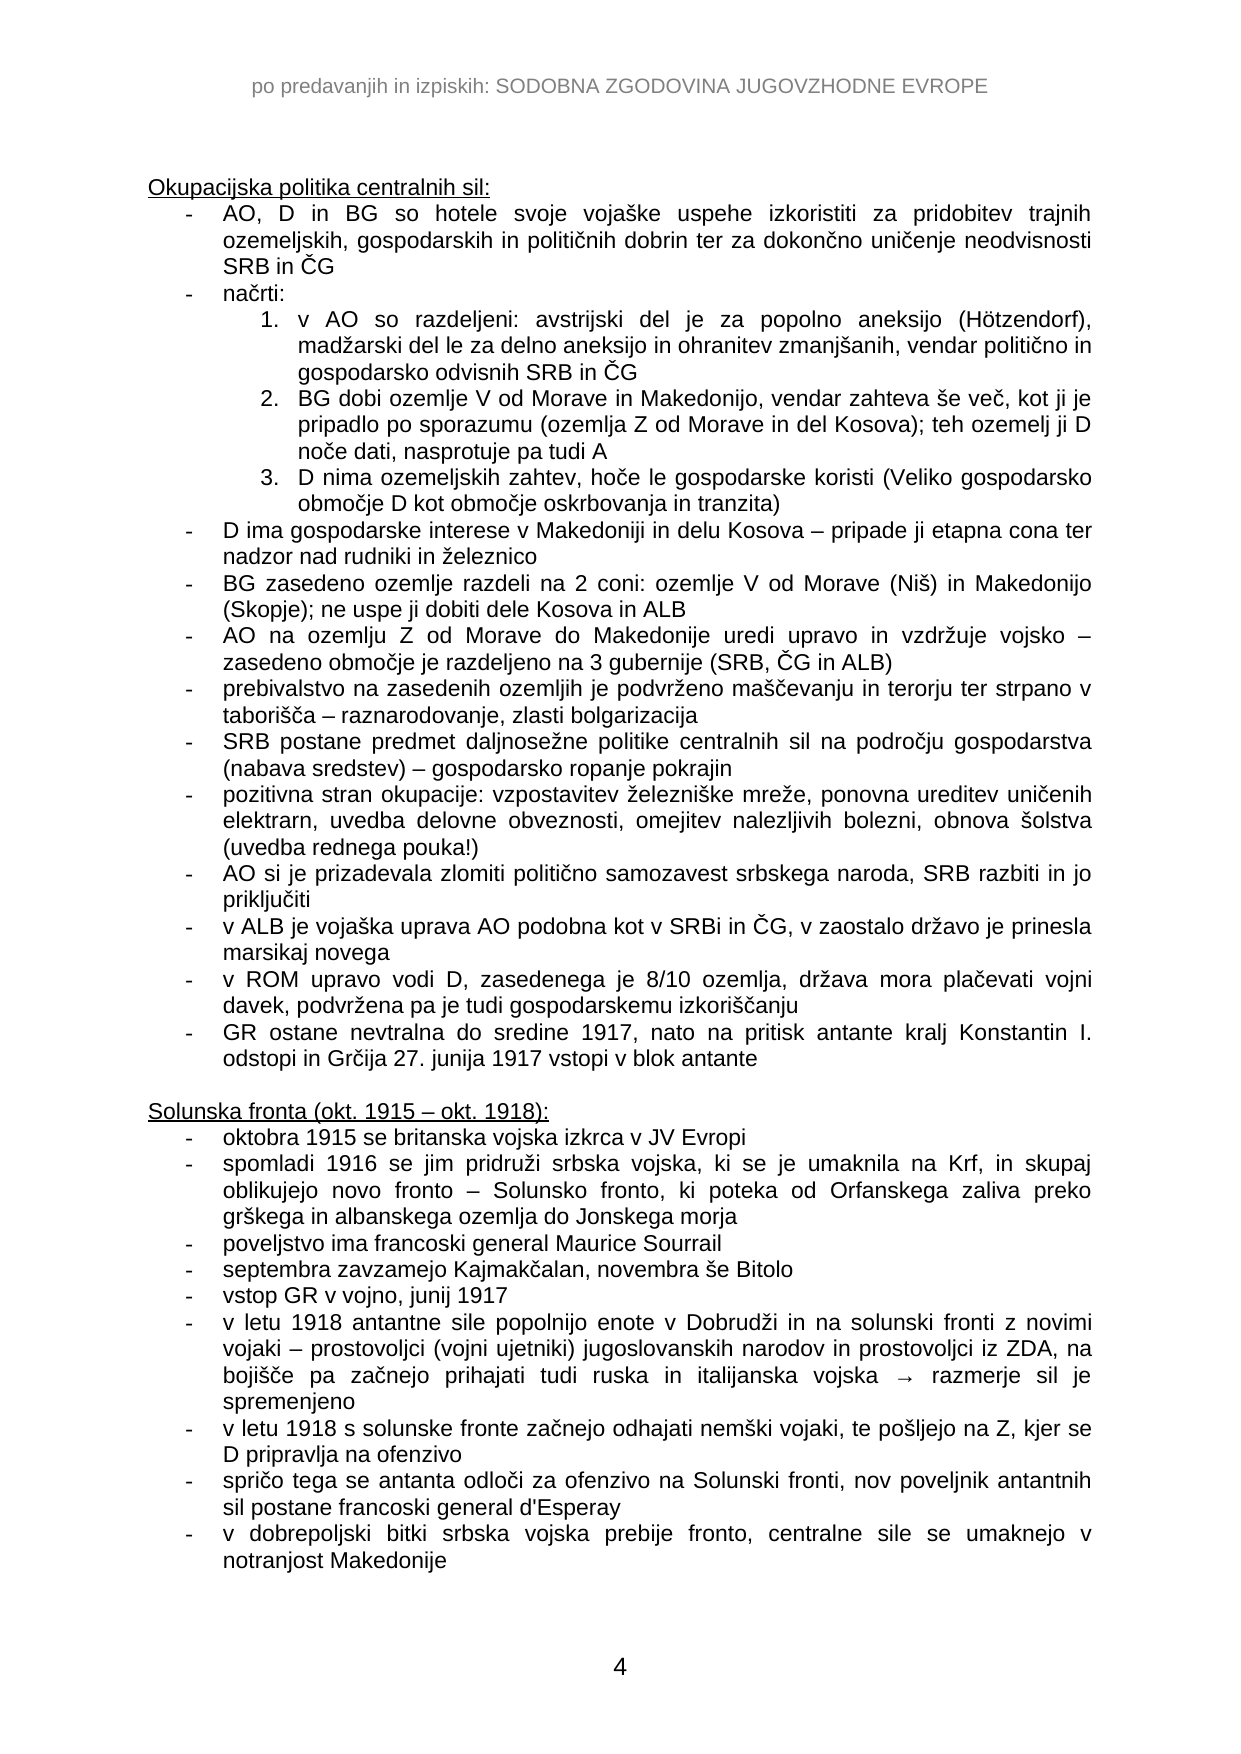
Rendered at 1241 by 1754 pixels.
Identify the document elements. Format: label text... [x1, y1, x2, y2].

list D nima ozemeljskih zahtev, hoče le gospodarske koristi (Veliko gospodarsko območje D kot območje oskrbovanja in tranzita) [260, 464, 1093, 517]
list D ima gospodarske interese v Makedoniji in delu Kosova – pripade ji etapna cona ter nadzor nad rudniki in železnico [185, 517, 1093, 569]
list v AO so razdeljeni: avstrijski del je za popolno aneksijo (Hötzendorf), madžarski del le za delno aneksijo in ohranitev zmanjšanih, vendar politično in gospodarsko odvisnih SRB in ČG [260, 306, 1093, 385]
list AO na ozemlju Z od Morave do Makedonije uredi upravo in vzdržuje vojsko – zasedeno območje je razdeljeno na 3 gubernije (SRB, ČG in ALB) [185, 622, 1093, 675]
list BG zasedeno ozemlje razdeli na 2 coni: ozemlje V od Morave (Niš) in Makedonijo (Skopje); ne uspe ji dobiti dele Kosova in ALB [185, 569, 1093, 622]
list GR ostane nevtralna do sredine 1917, nato na pritisk antante kralj Konstantin I. odstopi in Grčija 27. junija 1917 vstopi v blok antante [185, 1018, 1093, 1071]
list v letu 1918 s solunske fronte začnejo odhajati nemški vojaki, te pošljejo na Z, kjer se D pripravlja na ofenzivo [185, 1414, 1093, 1467]
list AO si je prizadevala zlomiti politično samozavest srbskega naroda, SRB razbiti in jo priključiti [185, 860, 1093, 913]
list AO, D in BG so hotele svoje vojaške uspehe izkoristiti za pridobitev trajnih ozemeljskih, gospodarskih in političnih dobrin ter za dokončno uničenje neodvisnosti SRB in ČG [185, 200, 1093, 279]
list spomladi 1916 se jim pridruži srbska vojska, ki se je umaknila na Krf, in skupaj oblikujejo novo fronto – Solunsko fronto, ki poteka od Orfanskega zaliva preko grškega in albanskega ozemlja do Jonskega morja [185, 1150, 1093, 1229]
list načrti: [185, 279, 1093, 306]
text Solunska fronta (okt. 1915 – okt. 1918): [148, 1098, 1093, 1124]
list pozitivna stran okupacije: vzpostavitev železniške mreže, ponovna ureditev uničenih elektrarn, uvedba delovne obveznosti, omejitev nalezljivih bolezni, obnova šolstva (uvedba rednega pouka!) [185, 781, 1093, 860]
list septembra zavzamejo Kajmakčalan, novembra še Bitolo [185, 1256, 1093, 1282]
text Okupacijska politika centralnih sil: [148, 174, 1093, 200]
list oktobra 1915 se britanska vojska izkrca v JV Evropi [185, 1124, 1093, 1150]
list BG dobi ozemlje V od Morave in Makedonijo, vendar zahteva še več, kot ji je pripadlo po sporazumu (ozemlja Z od Morave in del Kosova); teh ozemelj ji D noče dati, nasprotuje pa tudi A [260, 385, 1093, 464]
list vstop GR v vojno, junij 1917 [185, 1282, 1093, 1309]
list poveljstvo ima francoski general Maurice Sourrail [185, 1229, 1093, 1256]
list SRB postane predmet daljnosežne politike centralnih sil na področju gospodarstva (nabava sredstev) – gospodarsko ropanje pokrajin [185, 728, 1093, 781]
list v dobrepoljski bitki srbska vojska prebije fronto, centralne sile se umaknejo v notranjost Makedonije [185, 1520, 1093, 1573]
list prebivalstvo na zasedenih ozemljih je podvrženo maščevanju in terorju ter strpano v taborišča – raznarodovanje, zlasti bolgarizacija [185, 675, 1093, 728]
list v ALB je vojaška uprava AO podobna kot v SRBi in ČG, v zaostalo državo je prinesla marsikaj novega [185, 913, 1093, 966]
list v ROM upravo vodi D, zasedenega je 8/10 ozemlja, država mora plačevati vojni davek, podvržena pa je tudi gospodarskemu izkoriščanju [185, 966, 1093, 1018]
list spričo tega se antanta odloči za ofenzivo na Solunski fronti, nov poveljnik antantnih sil postane francoski general d'Esperay [185, 1467, 1093, 1520]
list v letu 1918 antantne sile popolnijo enote v Dobrudži in na solunski fronti z novimi vojaki – prostovoljci (vojni ujetniki) jugoslovanskih narodov in prostovoljci iz ZDA, na bojišče pa začnejo prihajati tudi ruska in italijanska vojska → razmerje sil je spremenjeno [185, 1309, 1093, 1414]
